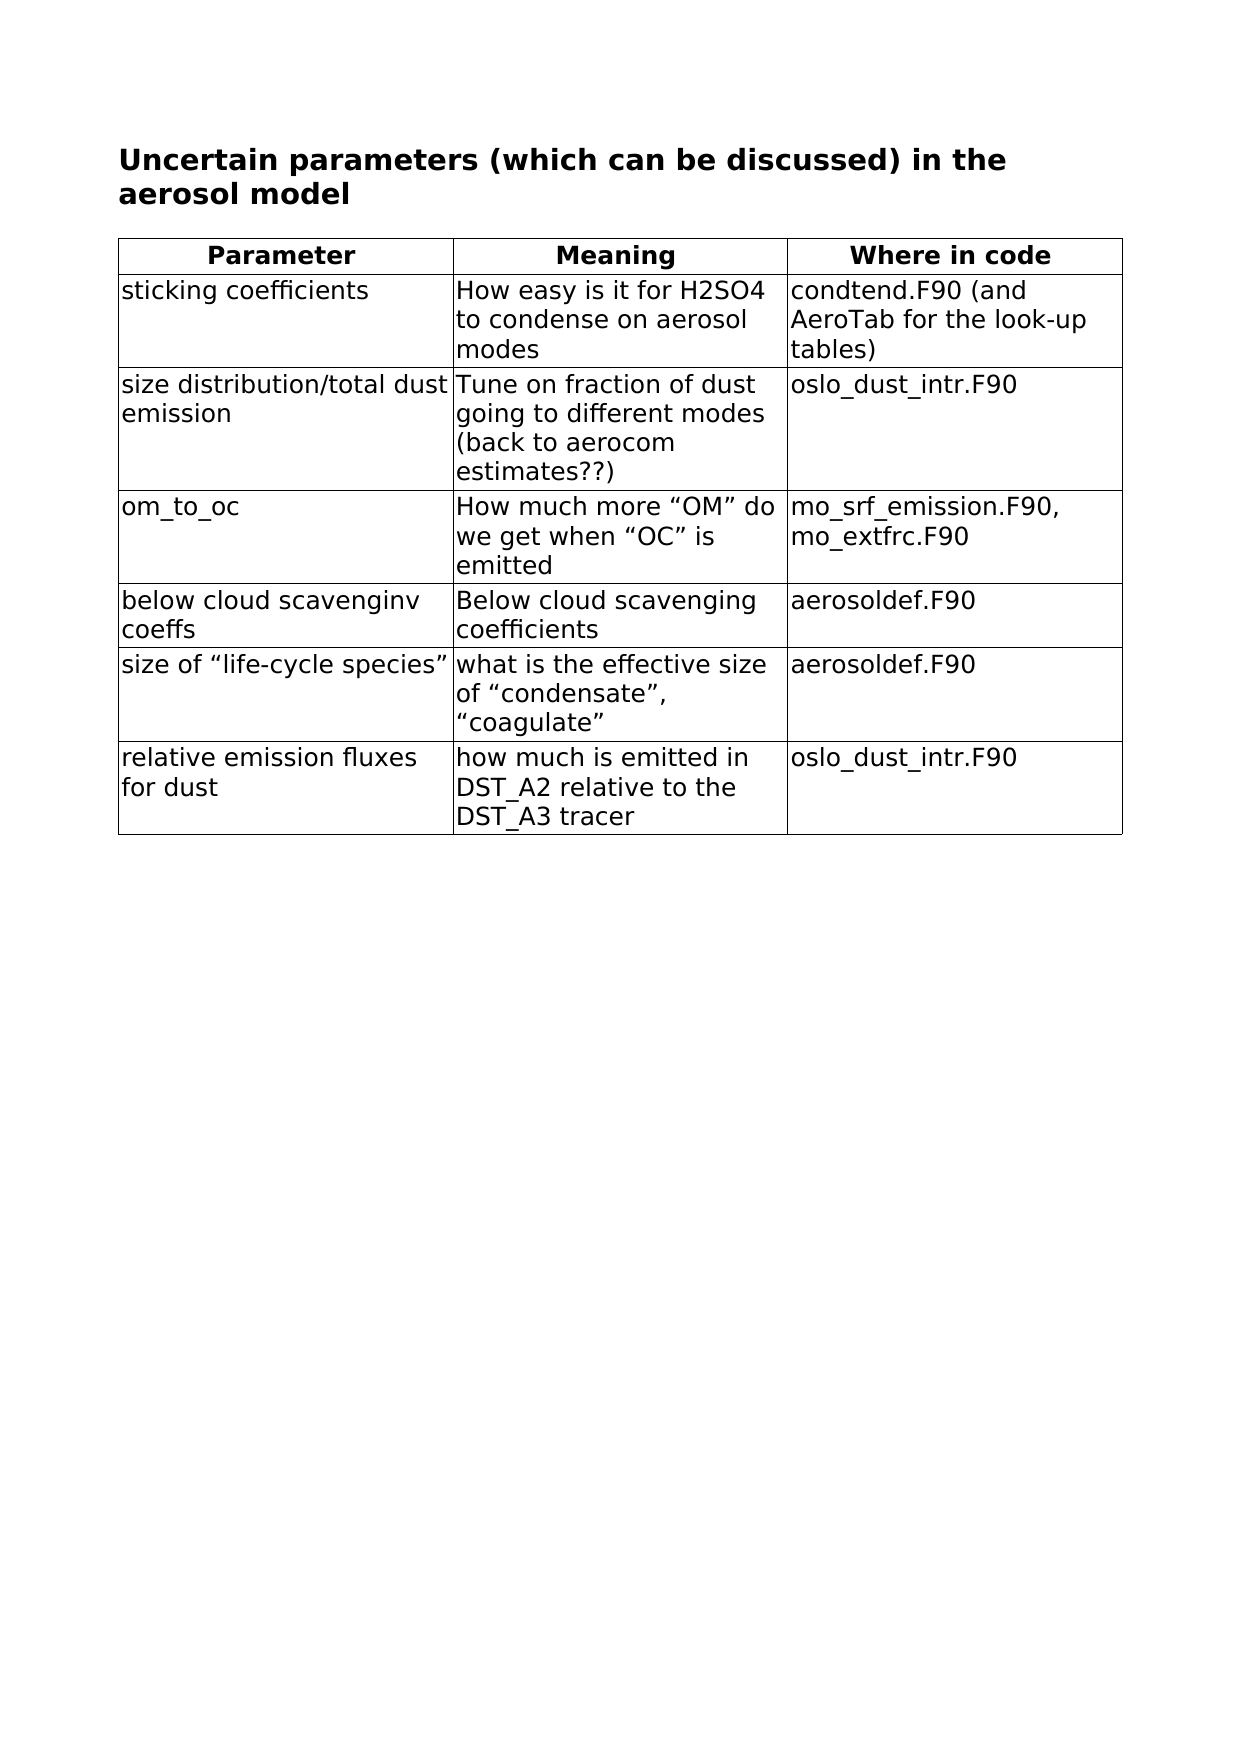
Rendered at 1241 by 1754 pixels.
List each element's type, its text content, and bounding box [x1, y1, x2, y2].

subtitle Uncertain parameters (which can be discussed) in the aerosol model [118, 143, 1122, 211]
table_cell condtend.F90 (and AeroTab for the look-up tables) [788, 275, 1122, 367]
table_cell oslo_dust_intr.F90 [788, 742, 1122, 834]
table_cell aerosoldef.F90 [788, 648, 1122, 741]
table_cell Below cloud scavenging coefficients [454, 584, 787, 647]
table_cell om_to_oc [119, 491, 453, 583]
table_cell oslo_dust_intr.F90 [788, 368, 1122, 489]
table_cell sticking coefficients [119, 275, 453, 367]
table_cell how much is emitted in DST_A2 relative to the DST_A3 tracer [454, 742, 787, 834]
table_cell below cloud scavenginv coeffs [119, 584, 453, 647]
table_cell size distribution/total dust emission [119, 368, 453, 489]
table_cell Tune on fraction of dust going to different modes (back to aerocom estimates??) [454, 368, 787, 489]
table_cell what is the effective size of “condensate”, “coagulate” [454, 648, 787, 741]
table_header Meaning [454, 239, 787, 273]
table_cell aerosoldef.F90 [788, 584, 1122, 647]
table_cell size of “life-cycle species” [119, 648, 453, 741]
table_cell mo_srf_emission.F90, mo_extfrc.F90 [788, 491, 1122, 583]
table_cell How easy is it for H2SO4 to condense on aerosol modes [454, 275, 787, 367]
table_cell How much more “OM” do we get when “OC” is emitted [454, 491, 787, 583]
table_cell relative emission fluxes for dust [119, 742, 453, 834]
table_header Parameter [119, 239, 453, 273]
table_header Where in code [788, 239, 1122, 273]
